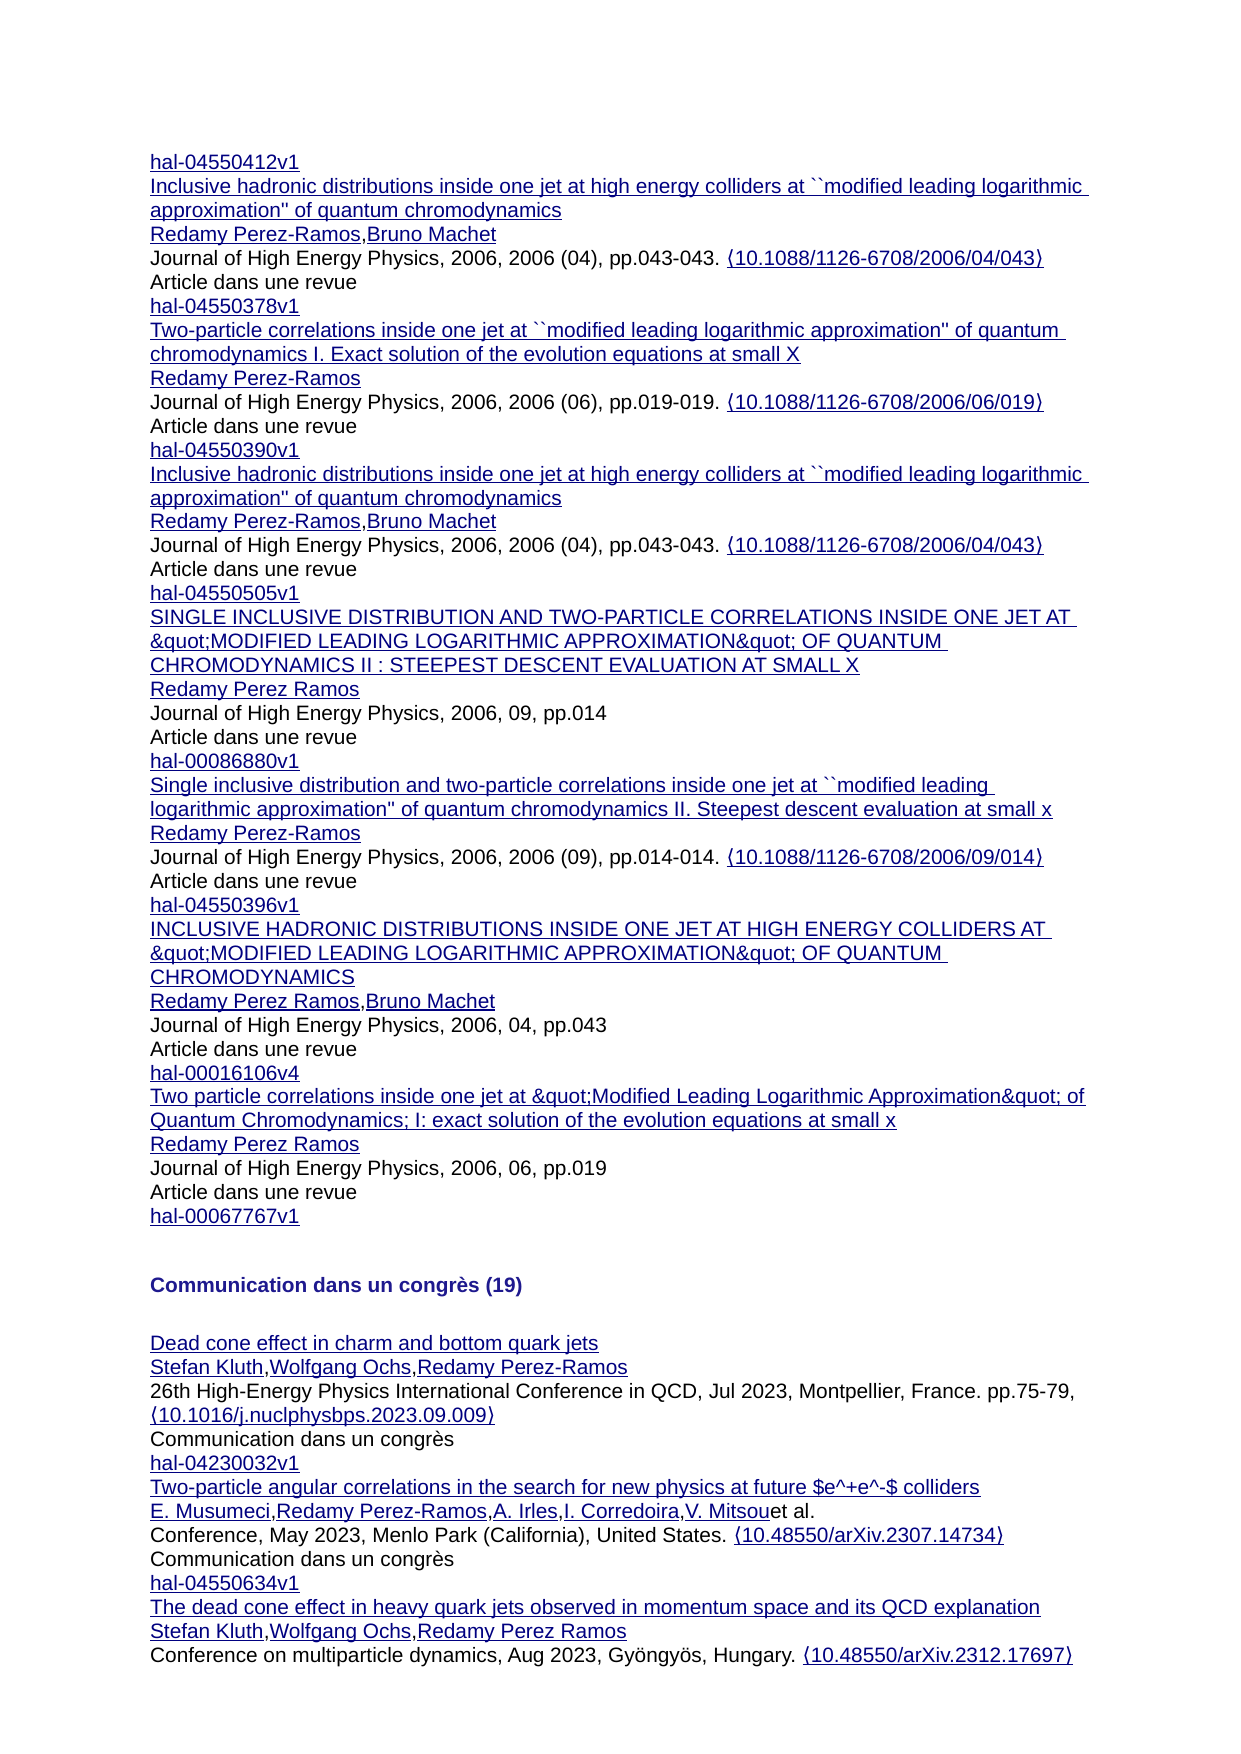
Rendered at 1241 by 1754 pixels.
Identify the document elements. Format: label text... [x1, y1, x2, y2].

table_cell INCLUSIVE HADRONIC DISTRIBUTIONS INSIDE ONE JET AT HIGH ENERGY COLLIDERS AT &quot;MODIFIED LEADING LOGARITHMIC APPROXIMATION&quot; OF QUANTUM CHROMODYNAMICS Redamy Perez Ramos,Bruno Machet Journal of High Energy Physics, 2006, 04, pp.043 Article dans une revue hal-00016106v4 [150, 917, 1090, 1084]
table_cell The dead cone effect in heavy quark jets observed in momentum space and its QCD explanation Stefan Kluth,Wolfgang Ochs,Redamy Perez Ramos Conference on multiparticle dynamics, Aug 2023, Gyöngyös, Hungary. ⟨10.48550/arXiv.2312.17697⟩ [150, 1595, 1090, 1667]
table_cell SINGLE INCLUSIVE DISTRIBUTION AND TWO-PARTICLE CORRELATIONS INSIDE ONE JET AT &quot;MODIFIED LEADING LOGARITHMIC APPROXIMATION&quot; OF QUANTUM CHROMODYNAMICS II : STEEPEST DESCENT EVALUATION AT SMALL X Redamy Perez Ramos Journal of High Energy Physics, 2006, 09, pp.014 Article dans une revue hal-00086880v1 [150, 605, 1090, 773]
table_cell Two-particle correlations inside one jet at ``modified leading logarithmic approximation'' of quantum chromodynamics I. Exact solution of the evolution equations at small X Redamy Perez-Ramos Journal of High Energy Physics, 2006, 2006 (06), pp.019-019. ⟨10.1088/1126-6708/2006/06/019⟩ Article dans une revue hal-04550390v1 [150, 318, 1090, 461]
table_cell Inclusive hadronic distributions inside one jet at high energy colliders at ``modified leading logarithmic approximation'' of quantum chromodynamics Redamy Perez-Ramos,Bruno Machet Journal of High Energy Physics, 2006, 2006 (04), pp.043-043. ⟨10.1088/1126-6708/2006/04/043⟩ Article dans une revue hal-04550505v1 [150, 461, 1090, 605]
table_cell Two-particle angular correlations in the search for new physics at future $e^+e^-$ colliders E. Musumeci,Redamy Perez-Ramos,A. Irles,I. Corredoira,V. Mitsouet al. Conference, May 2023, Menlo Park (California), United States. ⟨10.48550/arXiv.2307.14734⟩ Communication dans un congrès hal-04550634v1 [150, 1475, 1090, 1595]
table_cell hal-04550412v1 [150, 150, 1090, 174]
table_cell Two particle correlations inside one jet at &quot;Modified Leading Logarithmic Approximation&quot; of Quantum Chromodynamics; I: exact solution of the evolution equations at small x Redamy Perez Ramos Journal of High Energy Physics, 2006, 06, pp.019 Article dans une revue hal-00067767v1 [150, 1084, 1090, 1228]
subtitle Communication dans un congrès (19) [150, 1273, 1090, 1297]
table_cell Single inclusive distribution and two-particle correlations inside one jet at ``modified leading logarithmic approximation'' of quantum chromodynamics II. Steepest descent evaluation at small x Redamy Perez-Ramos Journal of High Energy Physics, 2006, 2006 (09), pp.014-014. ⟨10.1088/1126-6708/2006/09/014⟩ Article dans une revue hal-04550396v1 [150, 773, 1090, 917]
table_cell Inclusive hadronic distributions inside one jet at high energy colliders at ``modified leading logarithmic approximation'' of quantum chromodynamics Redamy Perez-Ramos,Bruno Machet Journal of High Energy Physics, 2006, 2006 (04), pp.043-043. ⟨10.1088/1126-6708/2006/04/043⟩ Article dans une revue hal-04550378v1 [150, 174, 1090, 318]
table_header Dead cone effect in charm and bottom quark jets Stefan Kluth,Wolfgang Ochs,Redamy Perez-Ramos 26th High-Energy Physics International Conference in QCD, Jul 2023, Montpellier, France. pp.75-79, ⟨10.1016/j.nuclphysbps.2023.09.009⟩ Communication dans un congrès hal-04230032v1 [150, 1331, 1090, 1475]
